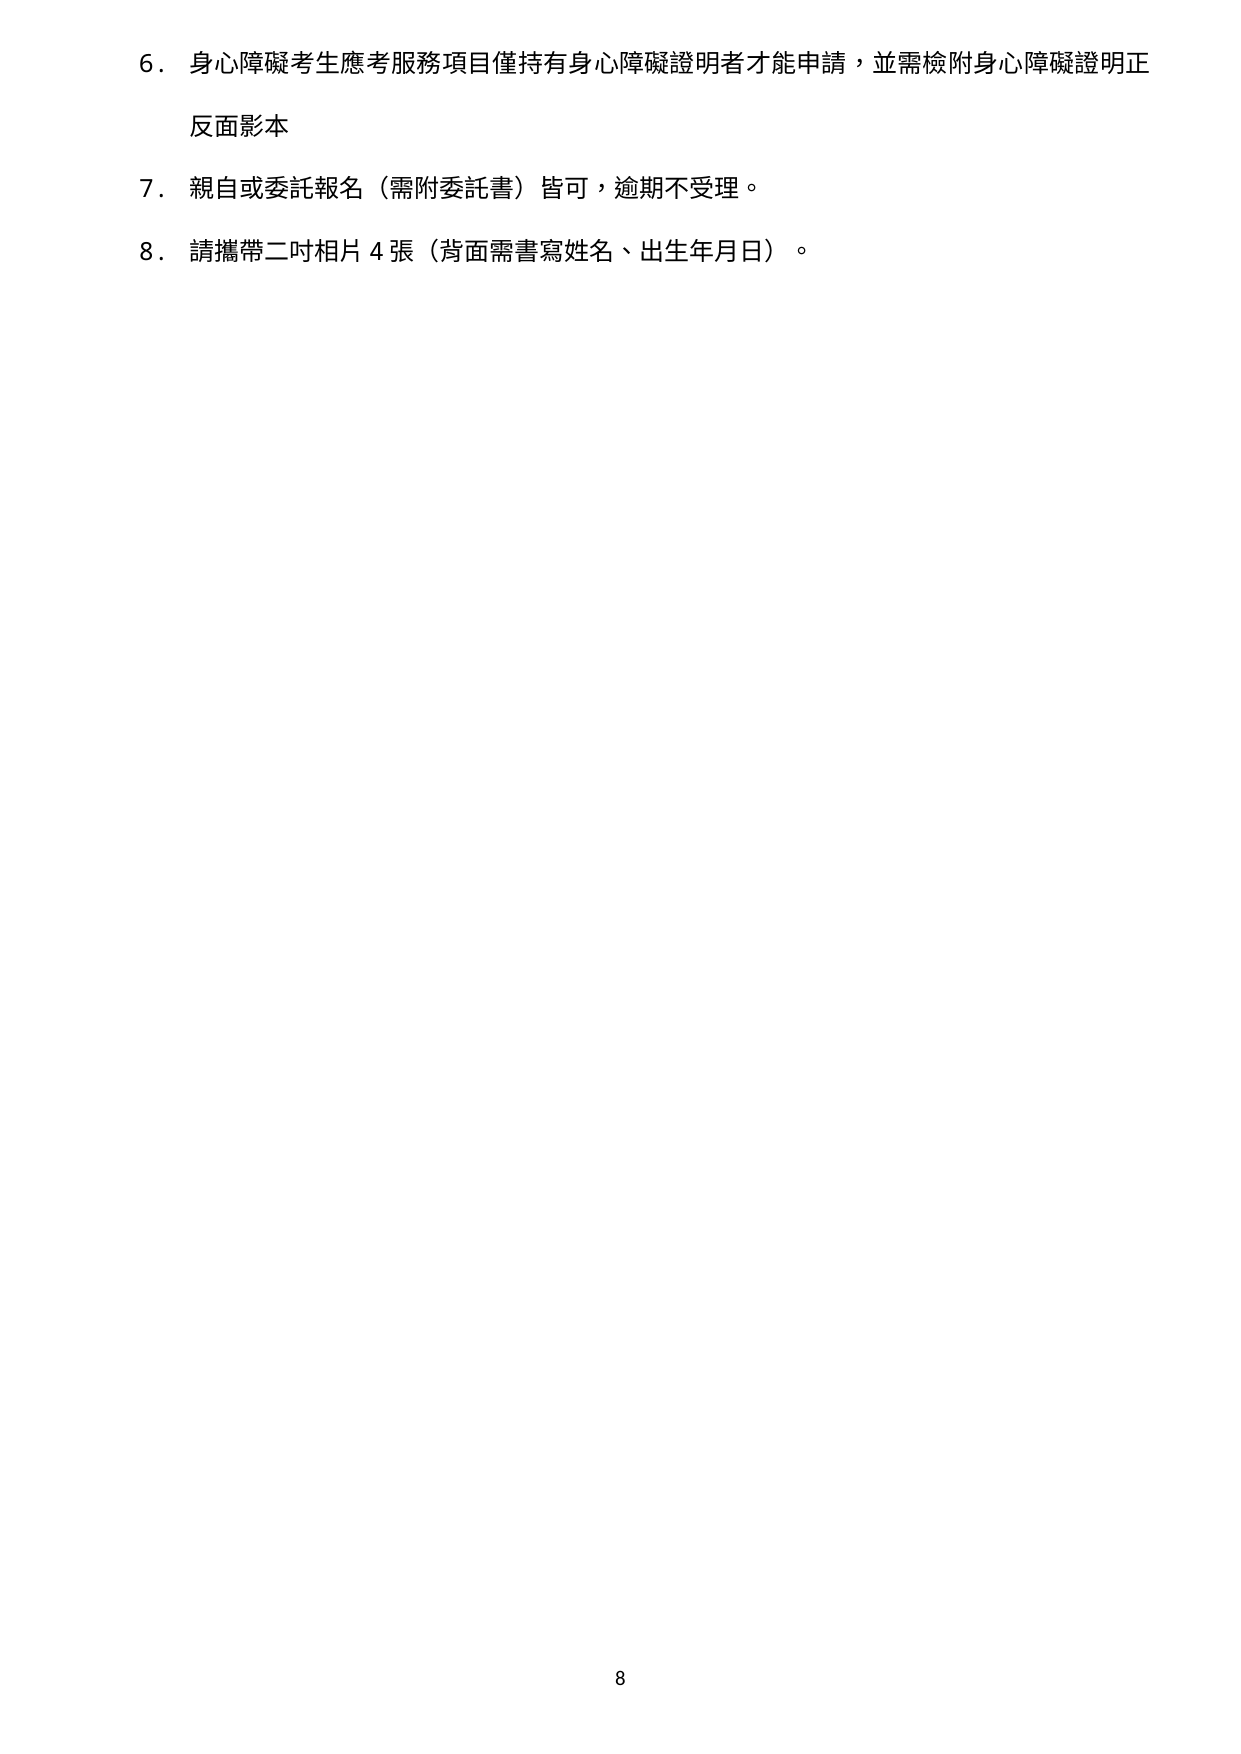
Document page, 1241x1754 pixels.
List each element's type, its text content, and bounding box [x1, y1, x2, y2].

list 身心障礙考生應考服務項目僅持有身心障礙證明者才能申請，並需檢附身心障礙證明正反面影本 [139, 20, 1152, 145]
list 親自或委託報名（需附委託書）皆可，逾期不受理。 [139, 145, 1152, 208]
list 請攜帶二吋相片4張（背面需書寫姓名、出生年月日）。 [139, 208, 1152, 270]
